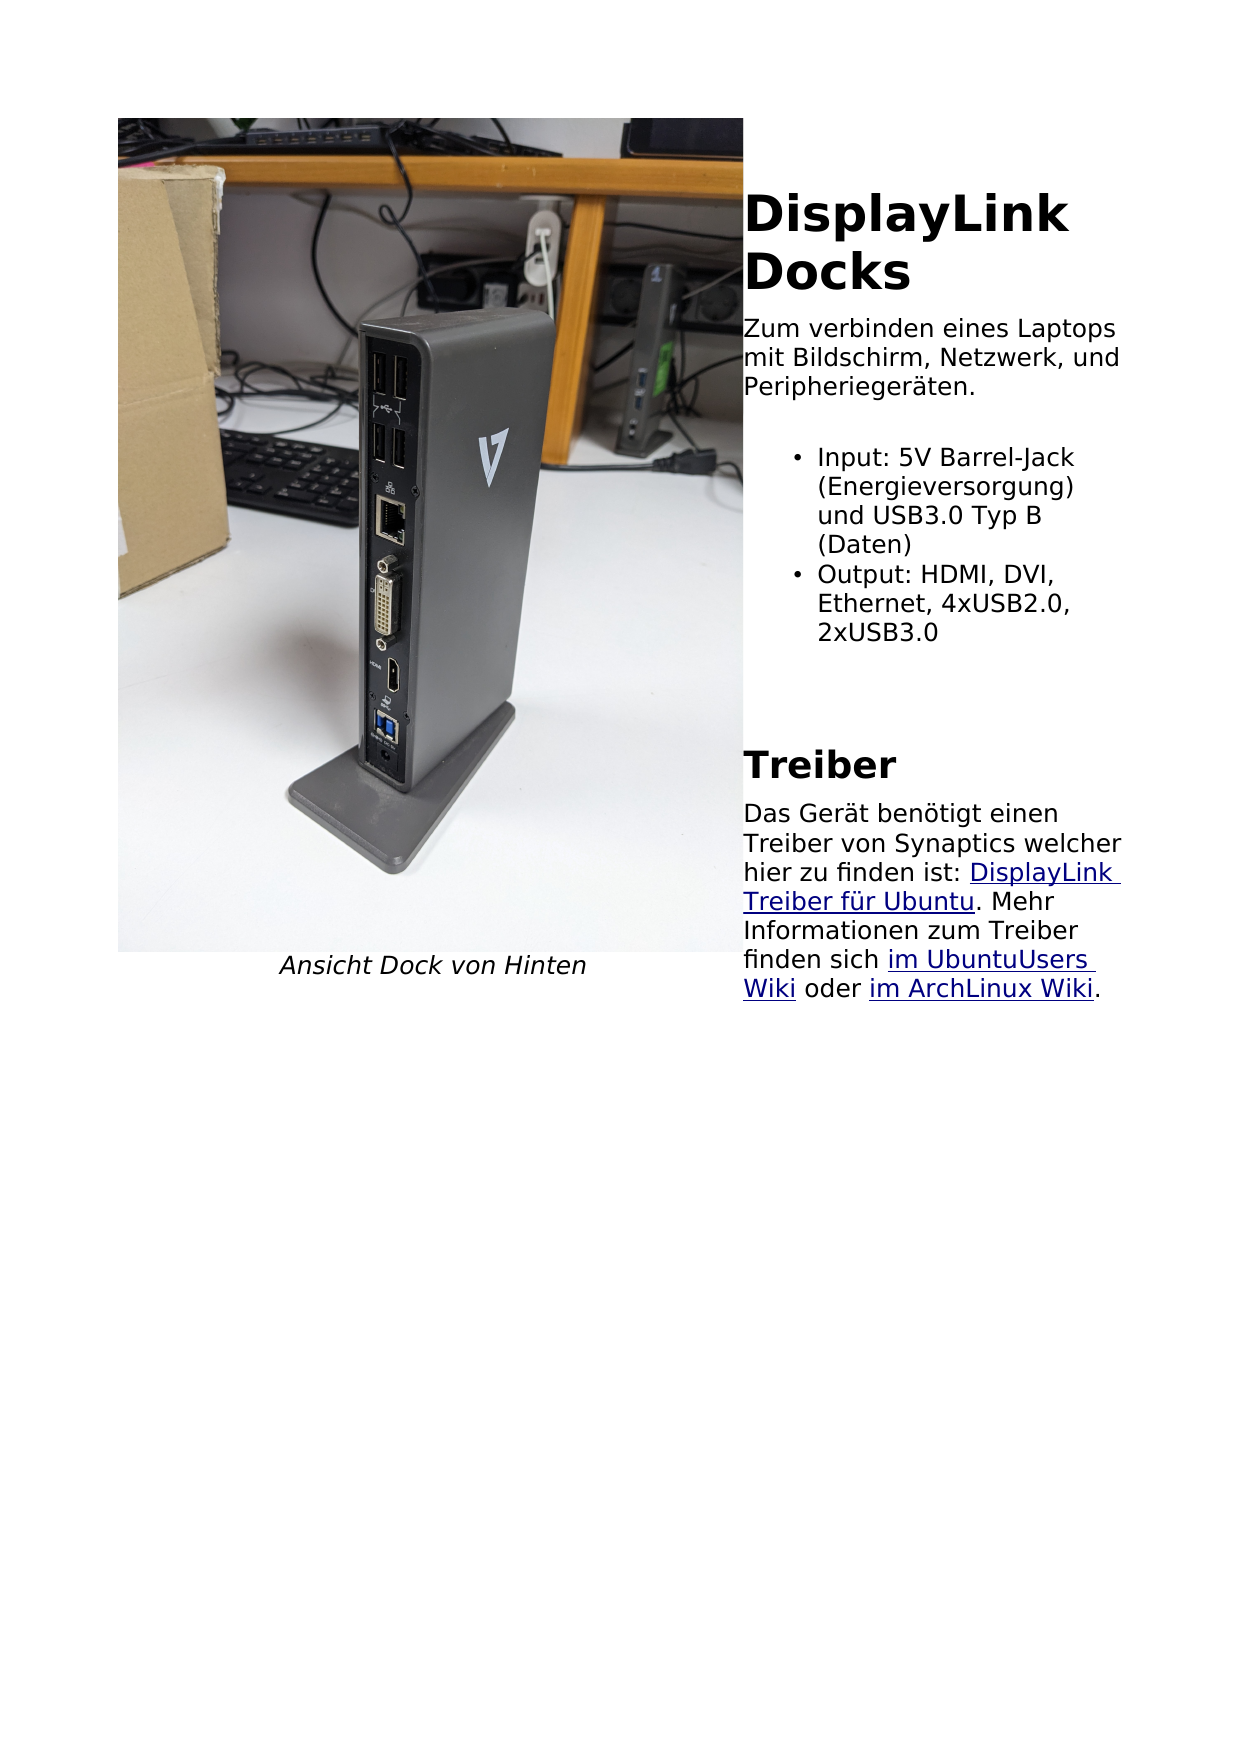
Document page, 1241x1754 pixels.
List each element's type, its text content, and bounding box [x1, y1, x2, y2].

subtitle Treiber [744, 743, 1122, 787]
text Zum verbinden eines Laptops mit Bildschirm, Netzwerk, und Peripheriegeräten. [744, 314, 1122, 401]
list Input: 5V Barrel-Jack (Energieversorgung) und USB3.0 Typ B (Daten) [744, 443, 1122, 560]
subtitle DisplayLink Docks [744, 185, 1122, 301]
list Output: HDMI, DVI, Ethernet, 4xUSB2.0, 2xUSB3.0 [744, 560, 1122, 647]
text Das Gerät benötigt einen Treiber von Synaptics welcher hier zu finden ist: DisplayLink Treiber für Ubuntu. Mehr Informationen zum Treiber finden sich im UbuntuUsers Wiki oder im ArchLinux Wiki. [118, 800, 1122, 1004]
picture [118, 118, 744, 952]
text Ansicht Dock von Hinten [118, 952, 743, 981]
